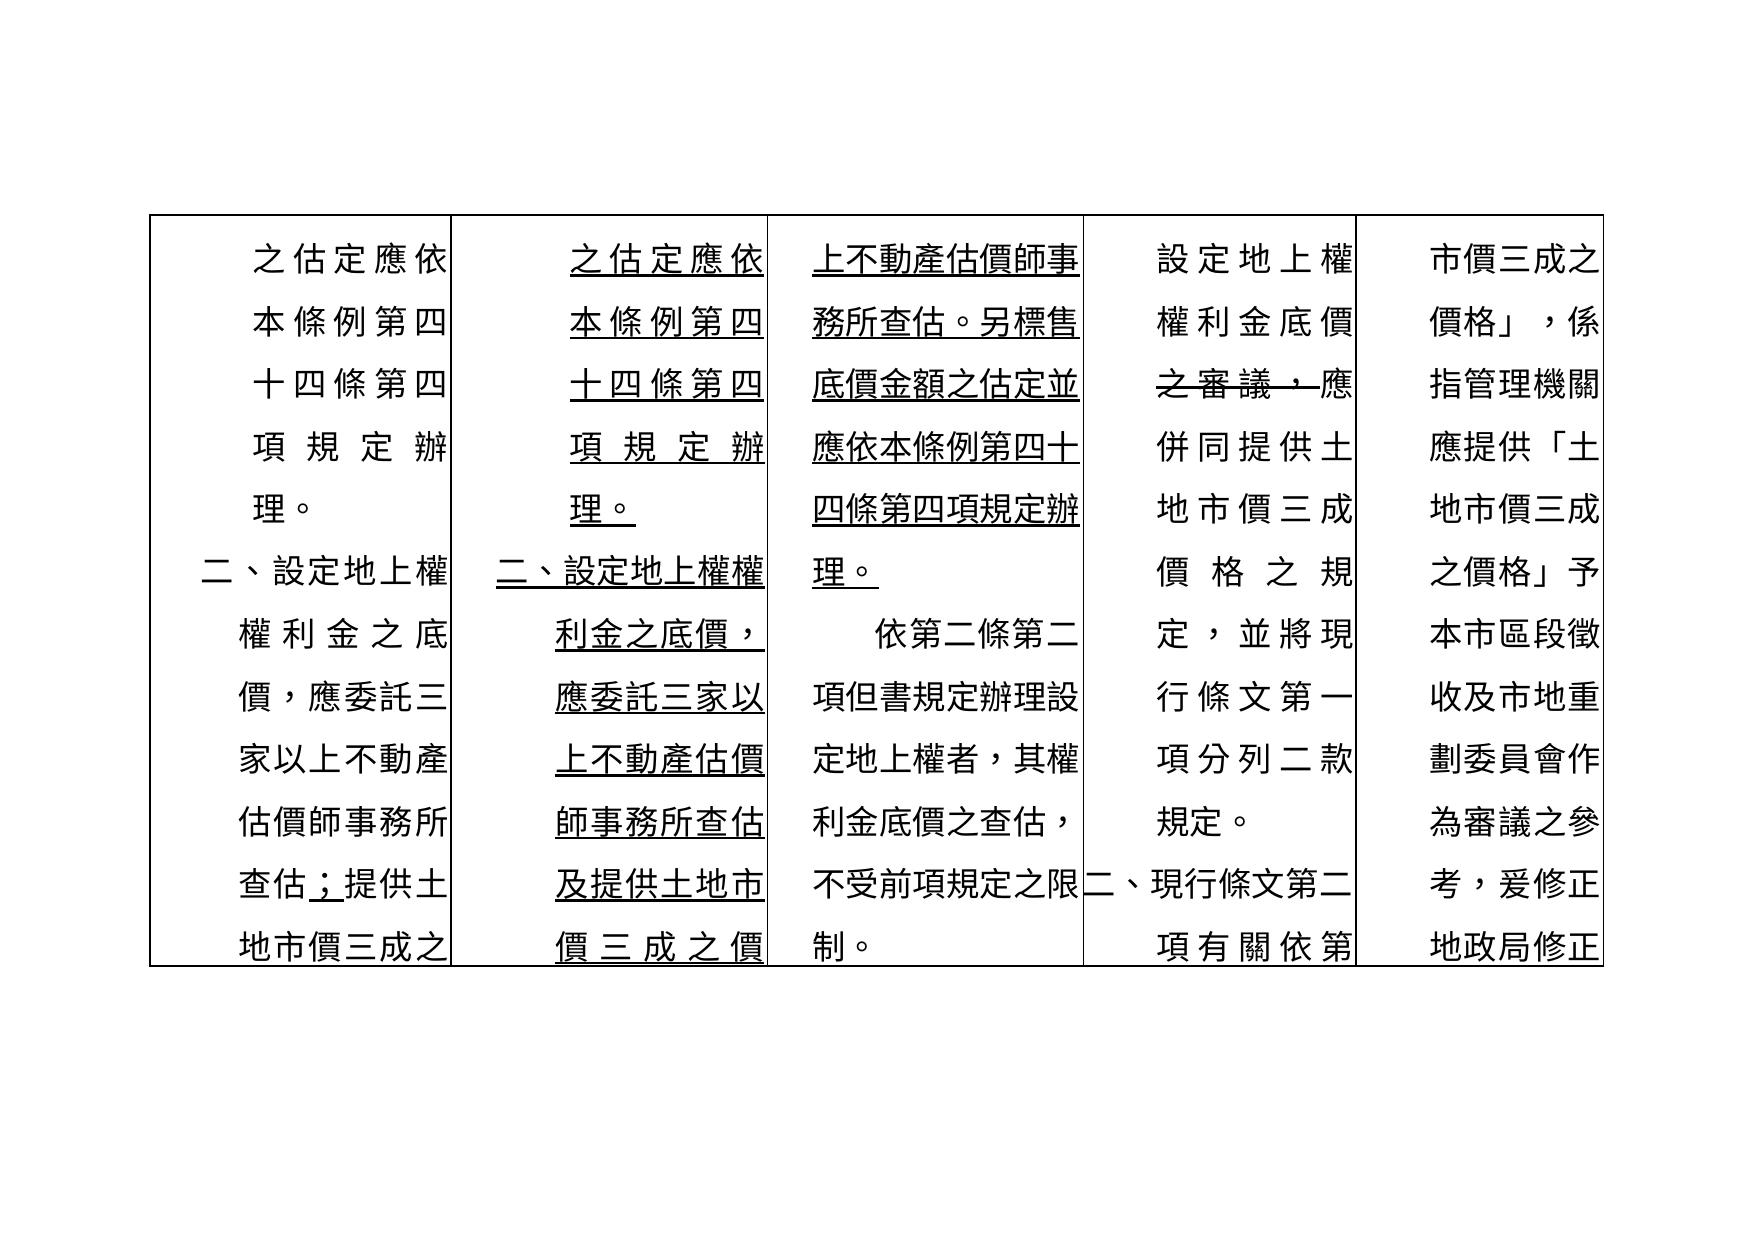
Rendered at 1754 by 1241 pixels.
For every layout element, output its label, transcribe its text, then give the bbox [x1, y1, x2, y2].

table_cell 之估定應依本條例第四十四條第四項規定辦理。 二、設定地上權權利金之底價，應委託三家以上不動產估價師事務所查估及提供土地市價三成之價 [452, 216, 767, 965]
table_cell 上不動產估價師事務所查估。另標售底價金額之估定並應依本條例第四十四條第四項規定辦理。 依第二條第二項但書規定辦理設定地上權者，其權利金底價之查估，不受前項規定之限制。 [768, 216, 1083, 965]
table_cell 設定地上權權利金底價之審議，應併同提供土地市價三成價格之規定，並將現行條文第一項分列二款規定。 二、現行條文第二項有關依第 [1084, 216, 1355, 965]
table_cell 之估定應依本條例第四十四條第四項規定辦理。 二、設定地上權權利金之底價，應委託三家以上不動產估價師事務所查估；提供土地市價三成之 [151, 216, 450, 965]
table_cell 市價三成之價格」，係指管理機關應提供「土地市價三成之價格」予本市區段徵收及市地重劃委員會作為審議之參考，爰修正地政局修正 [1357, 216, 1603, 965]
